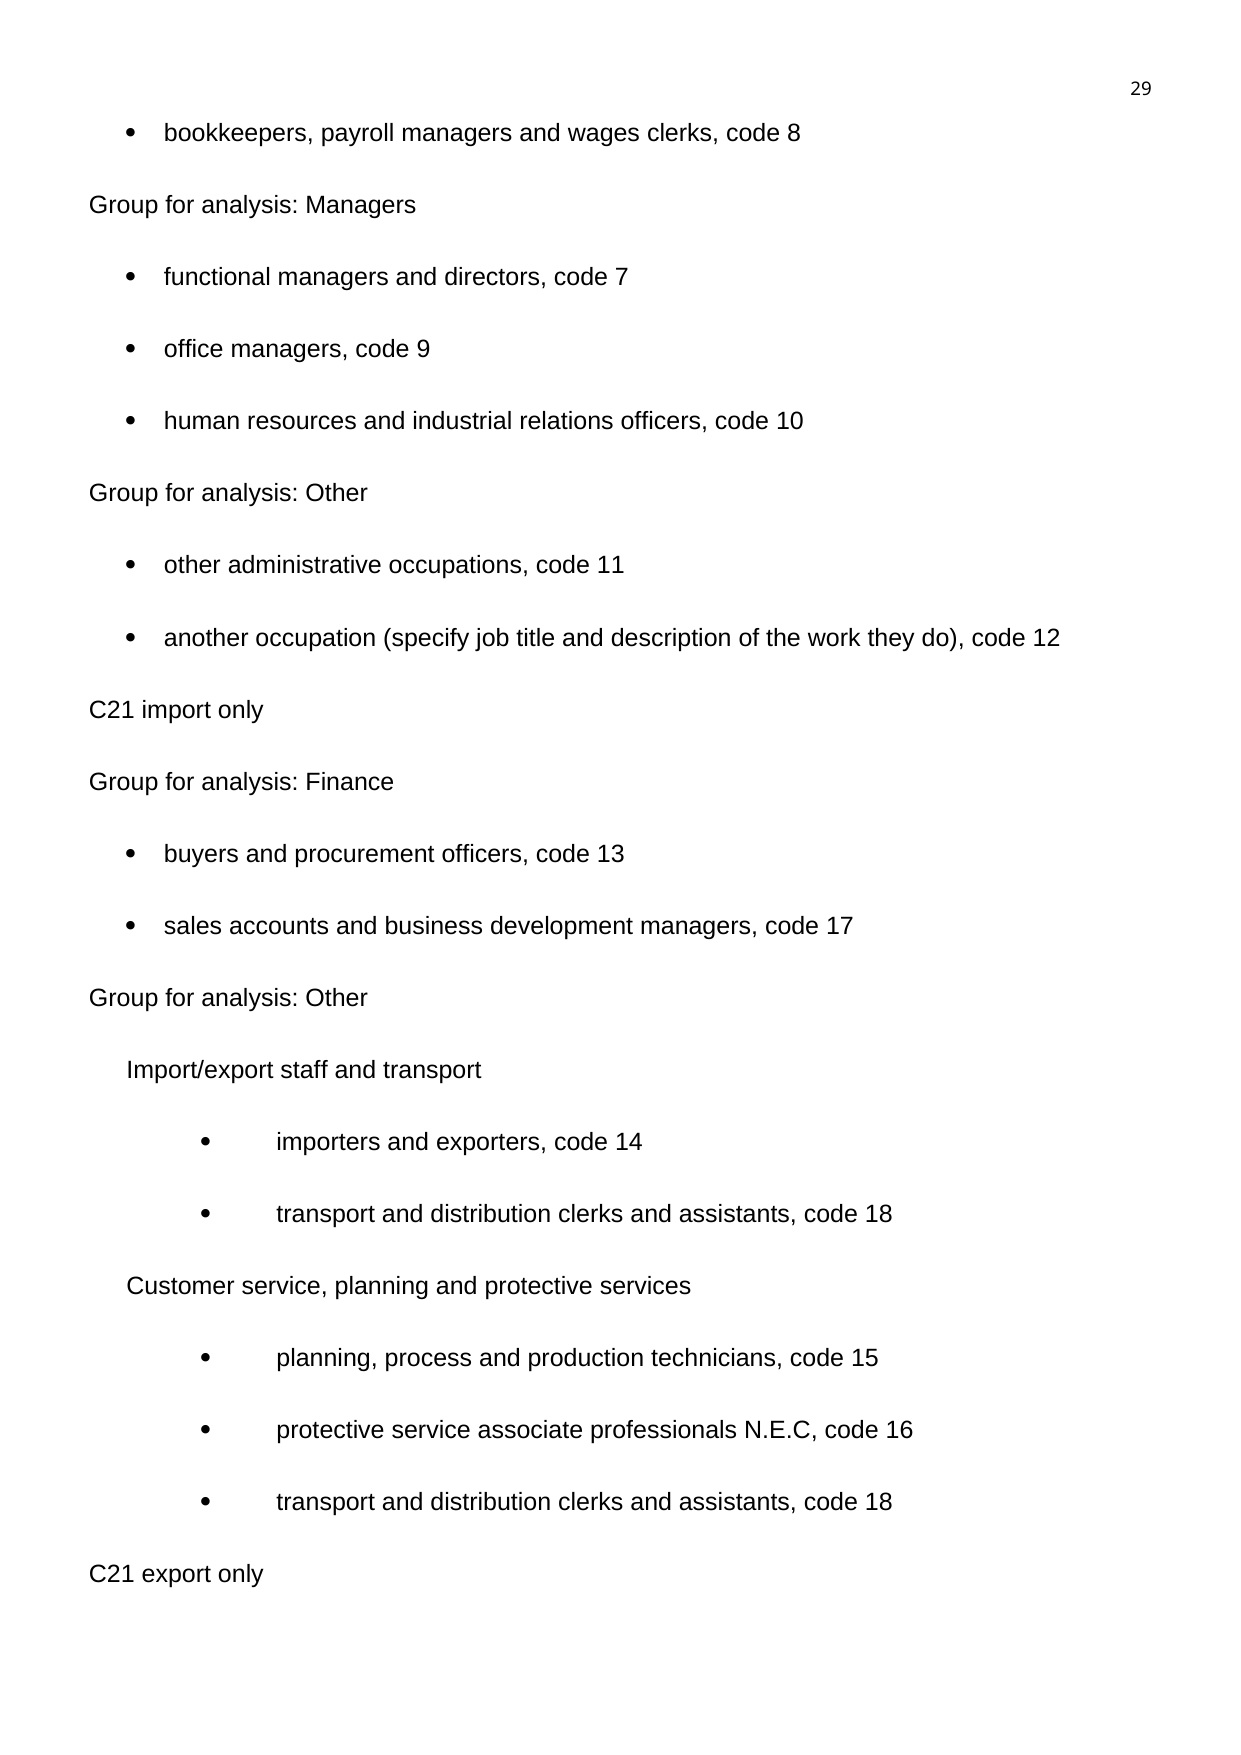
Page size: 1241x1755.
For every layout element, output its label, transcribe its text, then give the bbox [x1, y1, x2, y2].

text Group for analysis: Finance [89, 767, 1152, 795]
text C21 export only [89, 1559, 1152, 1588]
text Group for analysis: Managers [89, 190, 1152, 219]
list human resources and industrial relations officers, code 10 [126, 406, 1152, 435]
list other administrative occupations, code 11 [126, 550, 1152, 579]
list functional managers and directors, code 7 [126, 262, 1152, 291]
text C21 import only [89, 694, 1152, 723]
text Import/export staff and transport [126, 1055, 1152, 1083]
list importers and exporters, code 14 [201, 1127, 1152, 1156]
list office managers, code 9 [126, 334, 1152, 363]
list sales accounts and business development managers, code 17 [126, 911, 1152, 939]
list buyers and procurement officers, code 13 [126, 838, 1152, 867]
list protective service associate professionals N.E.C, code 16 [201, 1415, 1152, 1444]
list planning, process and production technicians, code 15 [201, 1343, 1152, 1372]
list bookkeepers, payroll managers and wages clerks, code 8 [126, 118, 1152, 147]
list transport and distribution clerks and assistants, code 18 [201, 1487, 1152, 1516]
text Group for analysis: Other [89, 983, 1152, 1011]
text Customer service, planning and protective services [126, 1271, 1152, 1299]
text Group for analysis: Other [89, 478, 1152, 507]
list another occupation (specify job title and description of the work they do), code 12 [126, 622, 1152, 651]
list transport and distribution clerks and assistants, code 18 [201, 1199, 1152, 1228]
